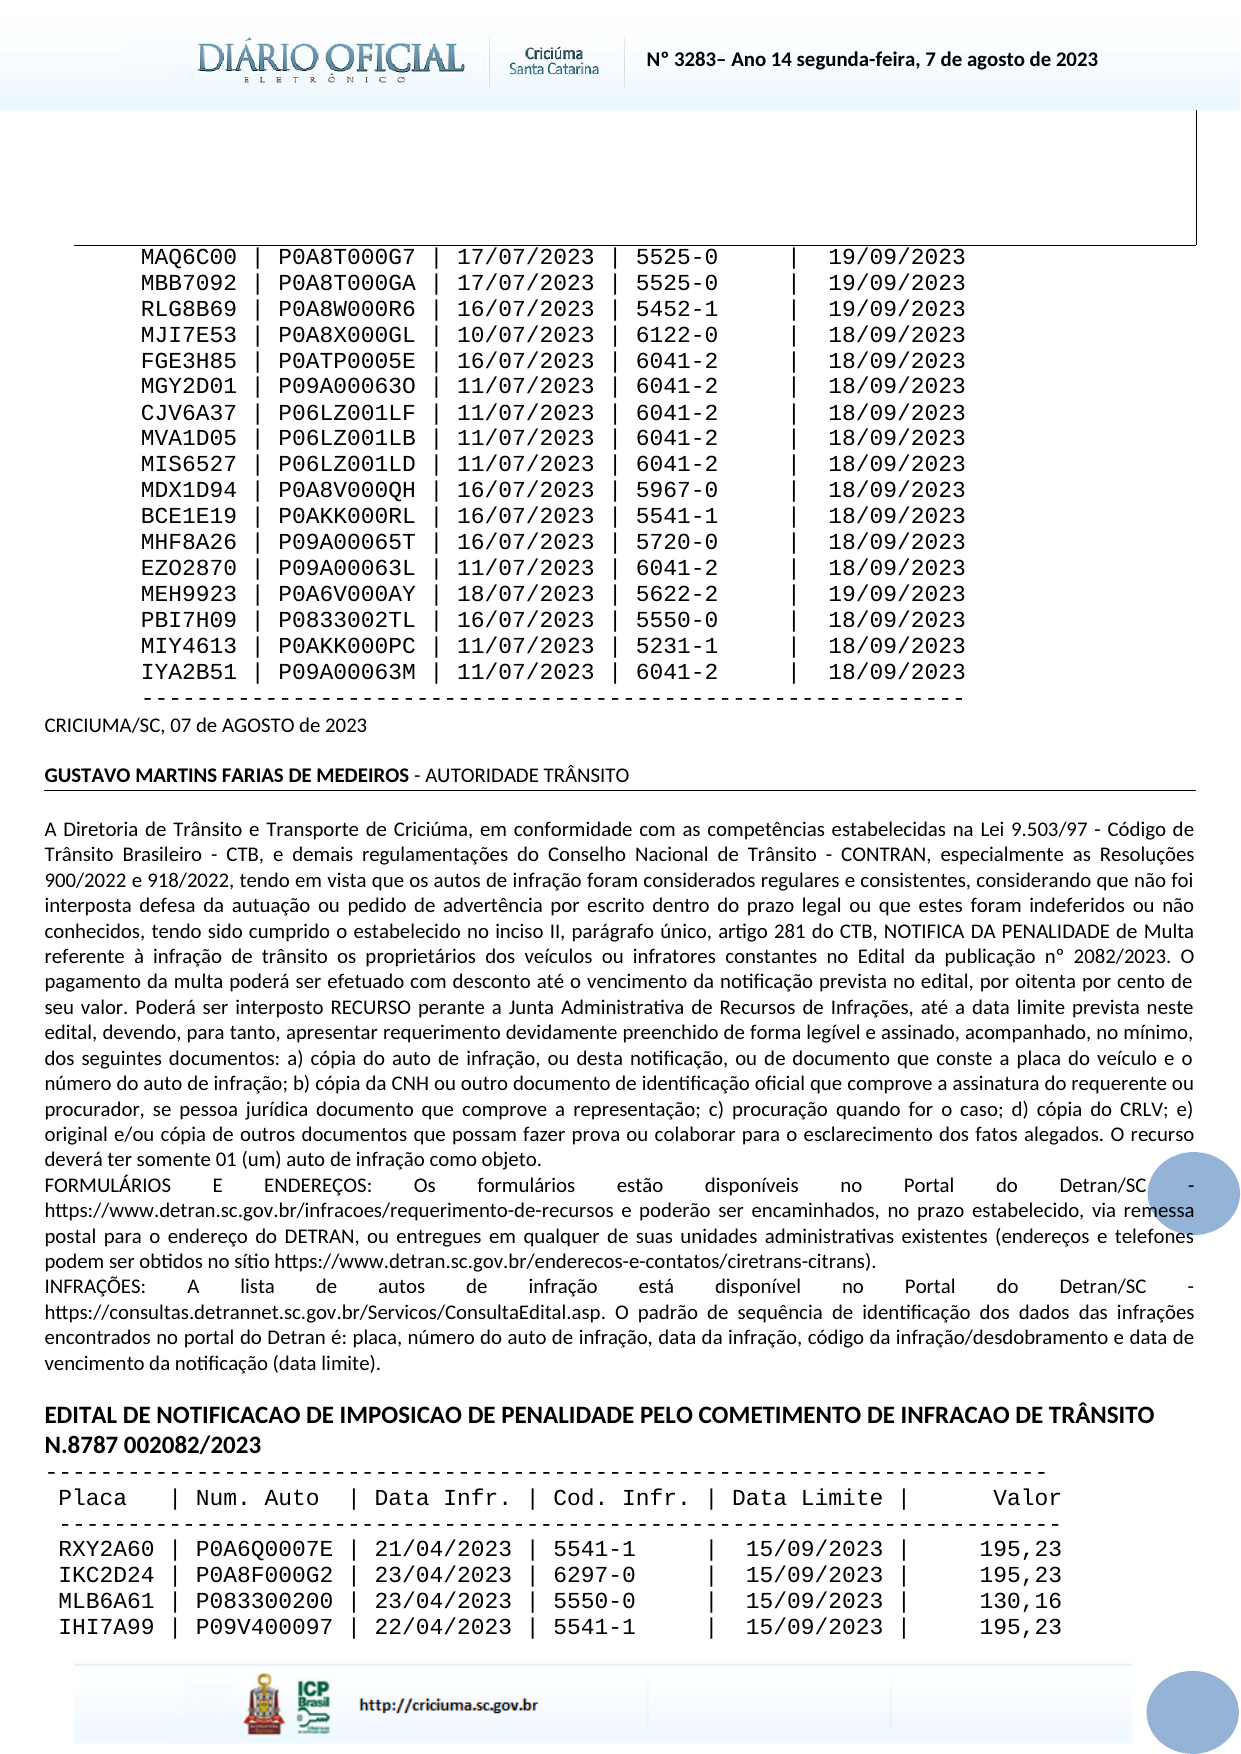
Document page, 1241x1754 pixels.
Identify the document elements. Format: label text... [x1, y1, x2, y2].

text MJI7E53 | P0A8X000GL | 10/07/2023 | 6122-0 | 18/09/2023 [44, 323, 1196, 349]
text CJV6A37 | P06LZ001LF | 11/07/2023 | 6041-2 | 18/09/2023 [44, 401, 1196, 427]
text MVA1D05 | P06LZ001LB | 11/07/2023 | 6041-2 | 18/09/2023 [44, 427, 1196, 453]
text CRICIUMA/SC, 07 de AGOSTO de 2023 [44, 712, 1196, 738]
text RLG8B69 | P0A8W000R6 | 16/07/2023 | 5452-1 | 19/09/2023 [44, 297, 1196, 323]
text INFRAÇÕES: A lista de autos de infração está disponível no Portal do Detran/SC - https://consultas.detrannet.sc.gov.br/Servicos/ConsultaEdital.asp. O padrão de sequência de identificação dos dados das infrações encontrados no portal do Detran é: placa, número do auto de infração, data da infração, código da infração/desdobramento e data de vencimento da notificação (data limite). [44, 1274, 1196, 1375]
text MLB6A61 | P083300200 | 23/04/2023 | 5550-0 | 15/09/2023 | 130,16 [44, 1590, 1196, 1616]
text MHF8A26 | P09A00065T | 16/07/2023 | 5720-0 | 18/09/2023 [44, 531, 1196, 556]
text EDITAL DE NOTIFICACAO DE IMPOSICAO DE PENALIDADE PELO COMETIMENTO DE INFRACAO DE TRÂNSITO N.8787 002082/2023 [44, 1375, 1196, 1460]
text ------------------------------------------------------------------------- [44, 1460, 1196, 1486]
text IHI7A99 | P09V400097 | 22/04/2023 | 5541-1 | 15/09/2023 | 195,23 [44, 1616, 1196, 1642]
text GUSTAVO MARTINS FARIAS DE MEDEIROS - AUTORIDADE TRÂNSITO [44, 762, 1196, 790]
text PBI7H09 | P0833002TL | 16/07/2023 | 5550-0 | 18/09/2023 [44, 608, 1196, 634]
text ------------------------------------------------------------------------- [44, 1512, 1196, 1538]
text MEH9923 | P0A6V000AY | 18/07/2023 | 5622-2 | 19/09/2023 [44, 582, 1196, 608]
text MIS6527 | P06LZ001LD | 11/07/2023 | 6041-2 | 18/09/2023 [44, 453, 1196, 479]
text BCE1E19 | P0AKK000RL | 16/07/2023 | 5541-1 | 18/09/2023 [44, 504, 1196, 531]
text Placa | Num. Auto | Data Infr. | Cod. Infr. | Data Limite | Valor [44, 1486, 1196, 1512]
text RXY2A60 | P0A6Q0007E | 21/04/2023 | 5541-1 | 15/09/2023 | 195,23 [44, 1538, 1196, 1564]
text MAQ6C00 | P0A8T000G7 | 17/07/2023 | 5525-0 | 19/09/2023 [44, 245, 1196, 271]
text FGE3H85 | P0ATP0005E | 16/07/2023 | 6041-2 | 18/09/2023 [44, 349, 1196, 375]
text IKC2D24 | P0A8F000G2 | 23/04/2023 | 6297-0 | 15/09/2023 | 195,23 [44, 1564, 1196, 1590]
text FORMULÁRIOS E ENDEREÇOS: Os formulários estão disponíveis no Portal do Detran/SC - https://www.detran.sc.gov.br/infracoes/requerimento-de-recursos e poderão ser encaminhados, no prazo estabelecido, via remessa postal para o endereço do DETRAN, ou entregues em qualquer de suas unidades administrativas existentes (endereços e telefones podem ser obtidos no sítio https://www.detran.sc.gov.br/enderecos-e-contatos/ciretrans-citrans). [44, 1172, 1196, 1274]
text MIY4613 | P0AKK000PC | 11/07/2023 | 5231-1 | 18/09/2023 [44, 634, 1196, 660]
text A Diretoria de Trânsito e Transporte de Criciúma, em conformidade com as competências estabelecidas na Lei 9.503/97 - Código de Trânsito Brasileiro - CTB, e demais regulamentações do Conselho Nacional de Trânsito - CONTRAN, especialmente as Resoluções 900/2022 e 918/2022, tendo em vista que os autos de infração foram considerados regulares e consistentes, considerando que não foi interposta defesa da autuação ou pedido de advertência por escrito dentro do prazo legal ou que estes foram indeferidos ou não conhecidos, tendo sido cumprido o estabelecido no inciso II, parágrafo único, artigo 281 do CTB, NOTIFICA DA PENALIDADE de Multa referente à infração de trânsito os proprietários dos veículos ou infratores constantes no Edital da publicação nº 2082/2023. O pagamento da multa poderá ser efetuado com desconto até o vencimento da notificação prevista no edital, por oitenta por cento de seu valor. Poderá ser interposto RECURSO perante a Junta Administrativa de Recursos de Infrações, até a data limite prevista neste edital, devendo, para tanto, apresentar requerimento devidamente preenchido de forma legível e assinado, acompanhado, no mínimo, dos seguintes documentos: a) cópia do auto de infração, ou desta notificação, ou de documento que conste a placa do veículo e o número do auto de infração; b) cópia da CNH ou outro documento de identificação oficial que comprove a assinatura do requerente ou procurador, se pessoa jurídica documento que comprove a representação; c) procuração quando for o caso; d) cópia do CRLV; e) original e/ou cópia de outros documentos que possam fazer prova ou colaborar para o esclarecimento dos fatos alegados. O recurso deverá ter somente 01 (um) auto de infração como objeto. [44, 816, 1196, 1172]
text EZO2870 | P09A00063L | 11/07/2023 | 6041-2 | 18/09/2023 [44, 556, 1196, 582]
text ------------------------------------------------------------ [44, 686, 1196, 712]
text MDX1D94 | P0A8V000QH | 16/07/2023 | 5967-0 | 18/09/2023 [44, 479, 1196, 504]
text MBB7092 | P0A8T000GA | 17/07/2023 | 5525-0 | 19/09/2023 [44, 271, 1196, 297]
text MGY2D01 | P09A00063O | 11/07/2023 | 6041-2 | 18/09/2023 [44, 375, 1196, 401]
text IYA2B51 | P09A00063M | 11/07/2023 | 6041-2 | 18/09/2023 [44, 660, 1196, 686]
